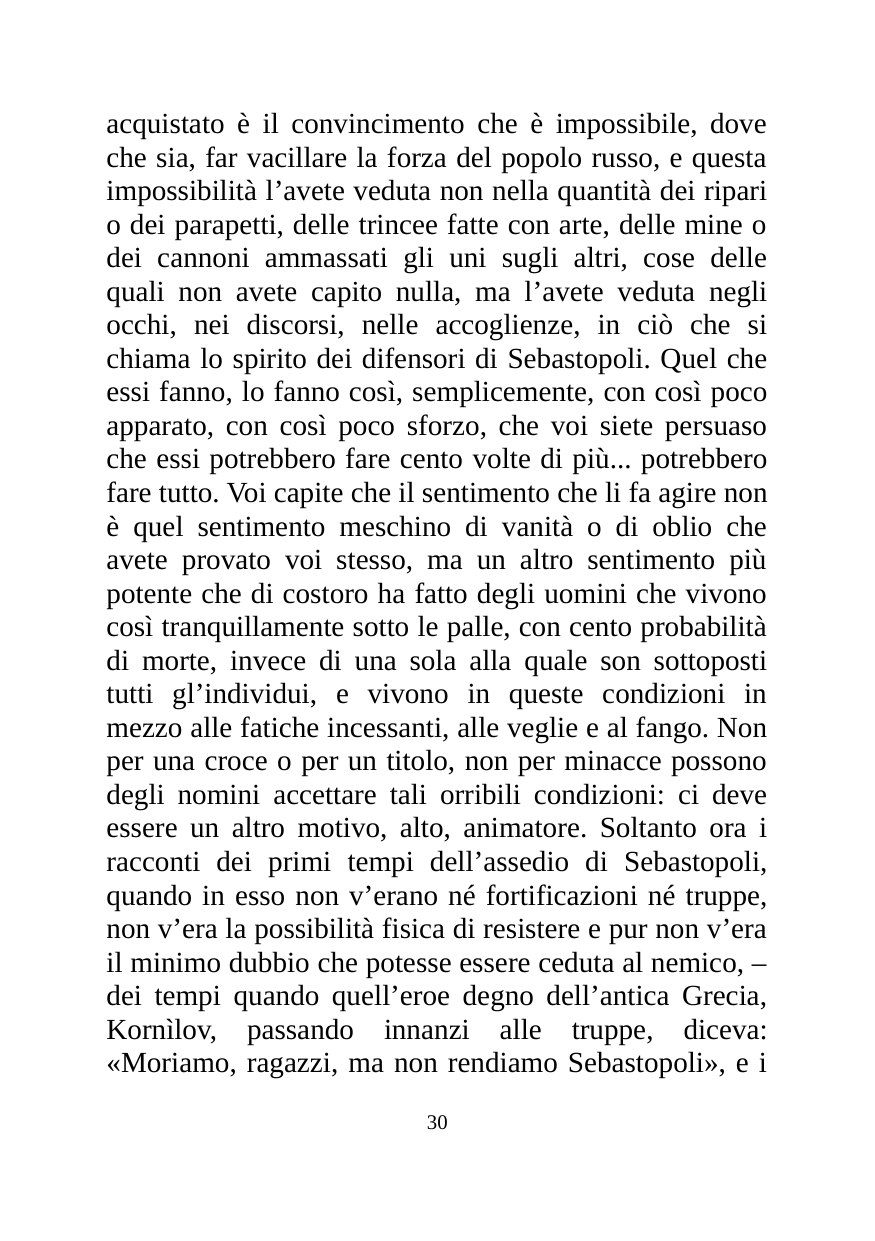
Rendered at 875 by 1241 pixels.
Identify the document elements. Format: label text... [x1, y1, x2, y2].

text acquistato è il convincimento che è impossibile, dove che sia, far vacillare la forza del popolo russo, e questa impossibilità l’avete veduta non nella quantità dei ripari o dei parapetti, delle trincee fatte con arte, delle mine o dei cannoni ammassati gli uni sugli altri, cose delle quali non avete capito nulla, ma l’avete veduta negli occhi, nei discorsi, nelle accoglienze, in ciò che si chiama lo spirito dei difensori di Sebastopoli. Quel che essi fanno, lo fanno così, semplicemente, con così poco apparato, con così poco sforzo, che voi siete persuaso che essi potrebbero fare cento volte di più... potrebbero fare tutto. Voi capite che il sentimento che li fa agire non è quel sentimento meschino di vanità o di oblio che avete provato voi stesso, ma un altro sentimento più potente che di costoro ha fatto degli uomini che vivono così tranquillamente sotto le palle, con cento probabilità di morte, invece di una sola alla quale son sottoposti tutti gl’individui, e vivono in queste condizioni in mezzo alle fatiche incessanti, alle veglie e al fango. Non per una croce o per un titolo, non per minacce possono degli nomini accettare tali orribili condizioni: ci deve essere un altro motivo, alto, animatore. Soltanto ora i racconti dei primi tempi dell’assedio di Sebastopoli, quando in esso non v’erano né fortificazioni né truppe, non v’era la possibilità fisica di resistere e pur non v’era il minimo dubbio che potesse essere ceduta al nemico, – dei tempi quando quell’eroe degno dell’antica Grecia, Kornìlov, passando innanzi alle truppe, diceva: «Moriamo, ragazzi, ma non rendiamo Sebastopoli», e i [106, 106, 768, 1079]
